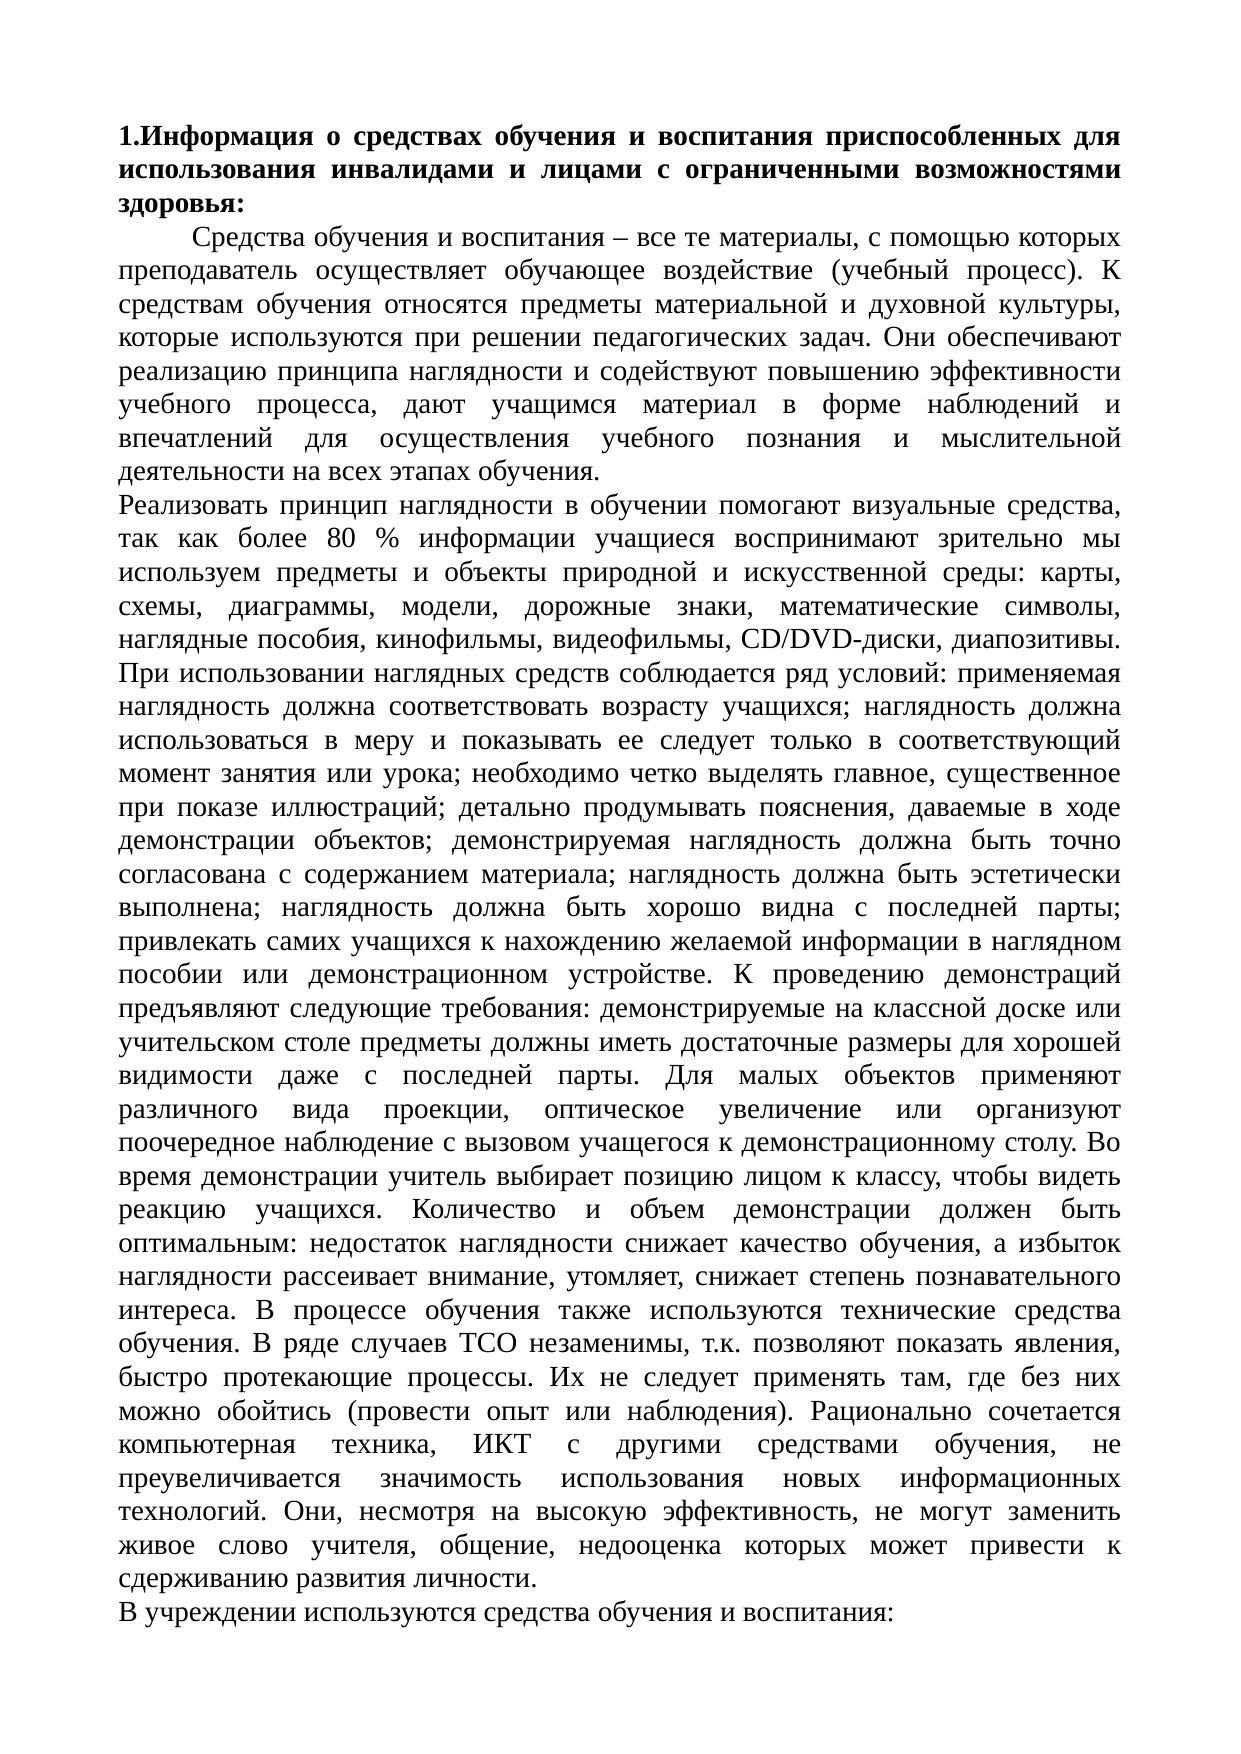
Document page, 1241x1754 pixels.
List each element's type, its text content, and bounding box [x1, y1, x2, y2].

text Средства обучения и воспитания – все те материалы, с помощью которых преподаватель осуществляет обучающее воздействие (учебный процесс). К средствам обучения относятся предметы материальной и духовной культуры, которые используются при решении педагогических задач. Они обеспечивают реализацию принципа наглядности и содействуют повышению эффективности учебного процесса, дают учащимся материал в форме наблюдений и впечатлений для осуществления учебного познания и мыслительной деятельности на всех этапах обучения. [118, 219, 1122, 487]
text 1.Информация о средствах обучения и воспитания приспособленных для использования инвалидами и лицами с ограниченными возможностями здоровья: [118, 118, 1122, 219]
text Реализовать принцип наглядности в обучении помогают визуальные средства, так как более 80 % информации учащиеся воспринимают зрительно мы используем предметы и объекты природной и искусственной среды: карты, схемы, диаграммы, модели, дорожные знаки, математические символы, наглядные пособия, кинофильмы, видеофильмы, CD/DVD-диски, диапозитивы. При использовании наглядных средств соблюдается ряд условий: применяемая наглядность должна соответствовать возрасту учащихся; наглядность должна использоваться в меру и показывать ее следует только в соответствующий момент занятия или урока; необходимо четко выделять главное, существенное при показе иллюстраций; детально продумывать пояснения, даваемые в ходе демонстрации объектов; демонстрируемая наглядность должна быть точно согласована с содержанием материала; наглядность должна быть эстетически выполнена; наглядность должна быть хорошо видна с последней парты; привлекать самих учащихся к нахождению желаемой информации в наглядном пособии или демонстрационном устройстве. К проведению демонстраций предъявляют следующие требования: демонстрируемые на классной доске или учительском столе предметы должны иметь достаточные размеры для хорошей видимости даже с последней парты. Для малых объектов применяют различного вида проекции, оптическое увеличение или организуют поочередное наблюдение с вызовом учащегося к демонстрационному столу. Во время демонстрации учитель выбирает позицию лицом к классу, чтобы видеть реакцию учащихся. Количество и объем демонстрации должен быть оптимальным: недостаток наглядности снижает качество обучения, а избыток наглядности рассеивает внимание, утомляет, снижает степень познавательного интереса. В процессе обучения также используются технические средства обучения. В ряде случаев ТСО незаменимы, т.к. позволяют показать явления, быстро протекающие процессы. Их не следует применять там, где без них можно обойтись (провести опыт или наблюдения). Рационально сочетается компьютерная техника, ИКТ с другими средствами обучения, не преувеличивается значимость использования новых информационных технологий. Они, несмотря на высокую эффективность, не могут заменить живое слово учителя, общение, недооценка которых может привести к сдерживанию развития личности. [118, 487, 1122, 1594]
text В учреждении используются средства обучения и воспитания: [118, 1594, 1122, 1627]
